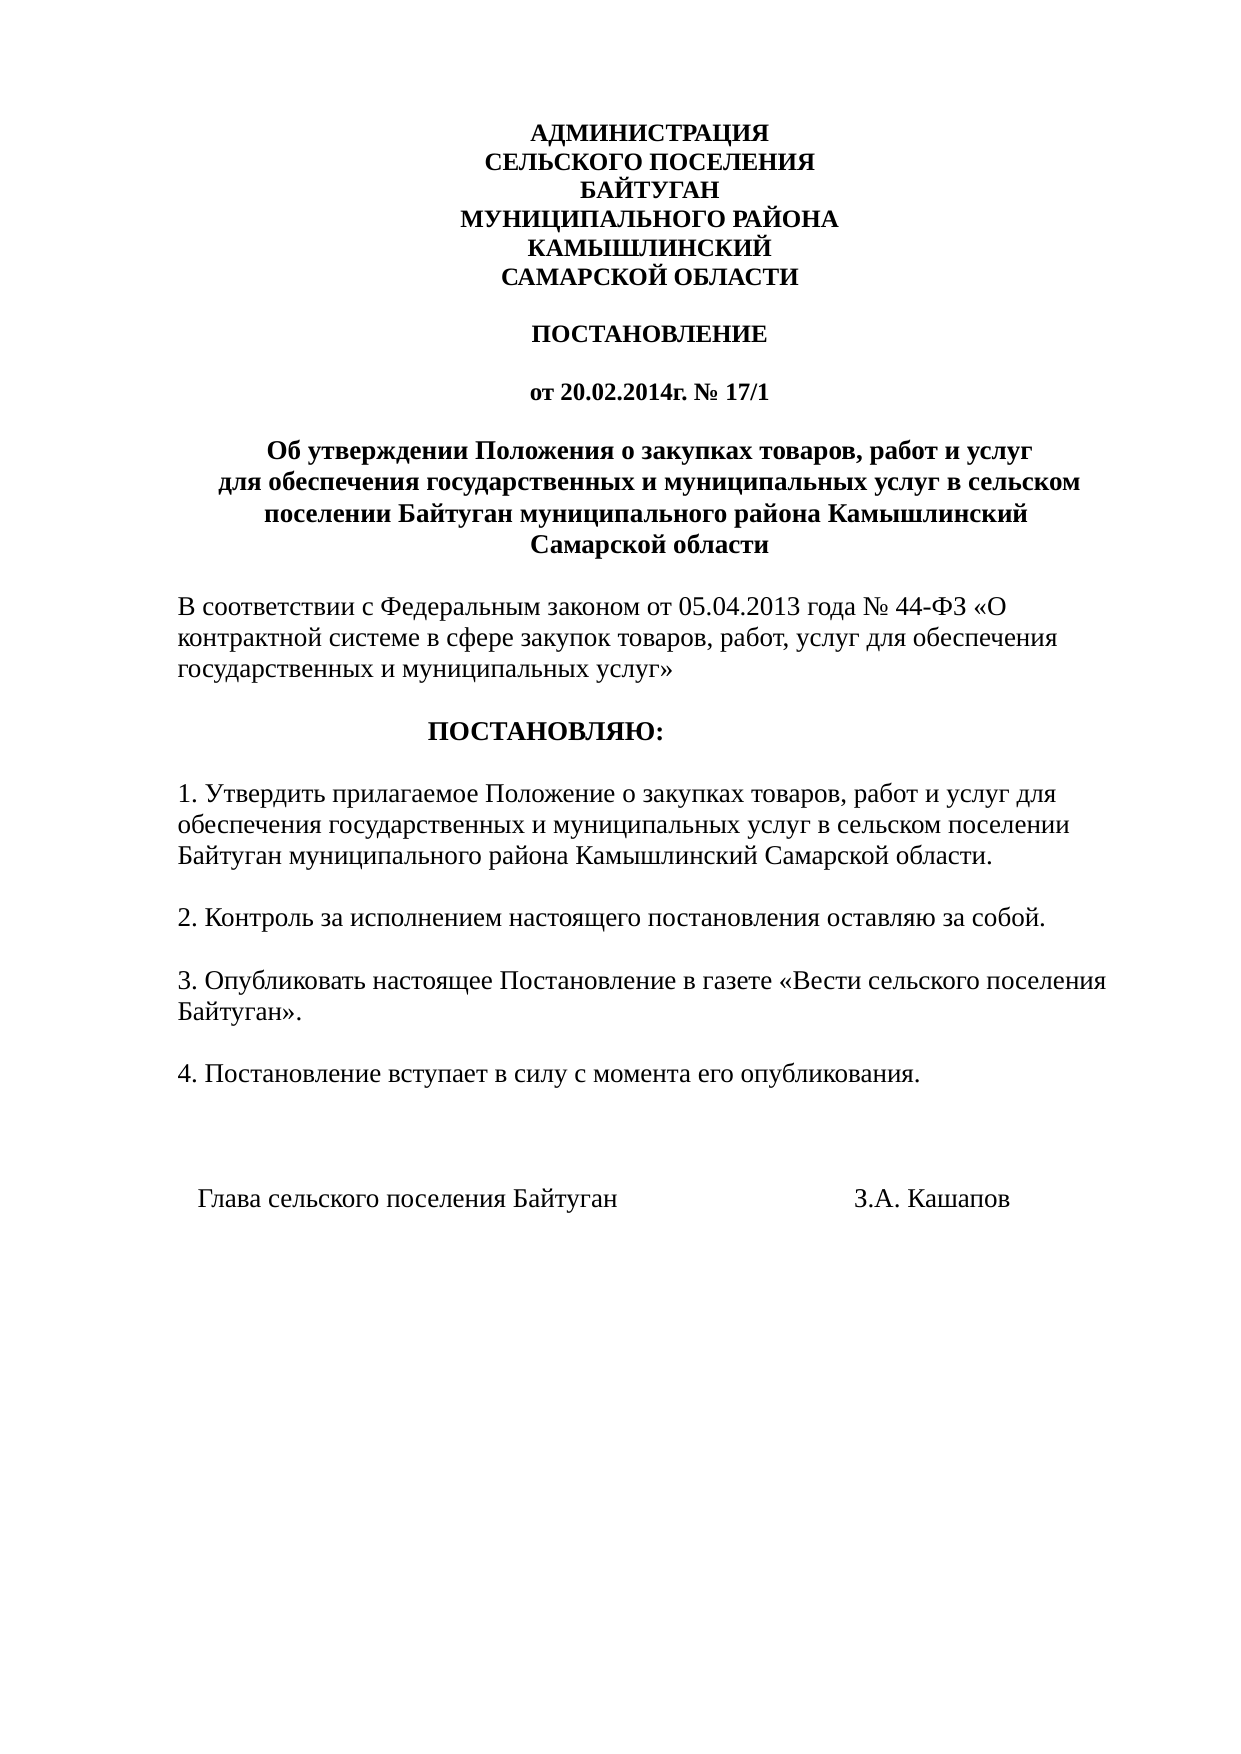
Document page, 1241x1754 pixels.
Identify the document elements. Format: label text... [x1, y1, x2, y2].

list АДМИНИСТРАЦИЯ [177, 118, 1122, 147]
list СЕЛЬСКОГО ПОСЕЛЕНИЯ [177, 147, 1122, 176]
list 4. Постановление вступает в силу с момента его опубликования. [177, 1057, 1122, 1088]
list Об утверждении Положения о закупках товаров, работ и услуг [177, 434, 1122, 466]
list САМАРСКОЙ ОБЛАСТИ [177, 262, 1122, 291]
list 3. Опубликовать настоящее Постановление в газете «Вести сельского поселения Байтуган». [177, 964, 1122, 1026]
list В соответствии с Федеральным законом от 05.04.2013 года № 44-ФЗ «О контрактной системе в сфере закупок товаров, работ, услуг для обеспечения государственных и муниципальных услуг» [177, 590, 1122, 683]
list МУНИЦИПАЛЬНОГО РАЙОНА [177, 204, 1122, 233]
list 2. Контроль за исполнением настоящего постановления оставляю за собой. [177, 902, 1122, 933]
list 1. Утвердить прилагаемое Положение о закупках товаров, работ и услуг для обеспечения государственных и муниципальных услуг в сельском поселении Байтуган муниципального района Камышлинский Самарской области. [177, 777, 1122, 870]
list от 20.02.2014г. № 17/1 [177, 377, 1122, 406]
list БАЙТУГАН [177, 176, 1122, 204]
list для обеспечения государственных и муниципальных услуг в сельском поселении Байтуган муниципального района Камышлинский [177, 466, 1122, 528]
list КАМЫШЛИНСКИЙ [177, 233, 1122, 262]
list ПОСТАНОВЛЯЮ: [177, 715, 1122, 746]
list Самарской области [177, 528, 1122, 559]
list Глава сельского поселения Байтуган З.А. Кашапов [177, 1182, 1122, 1213]
list ПОСТАНОВЛЕНИЕ [177, 319, 1122, 348]
